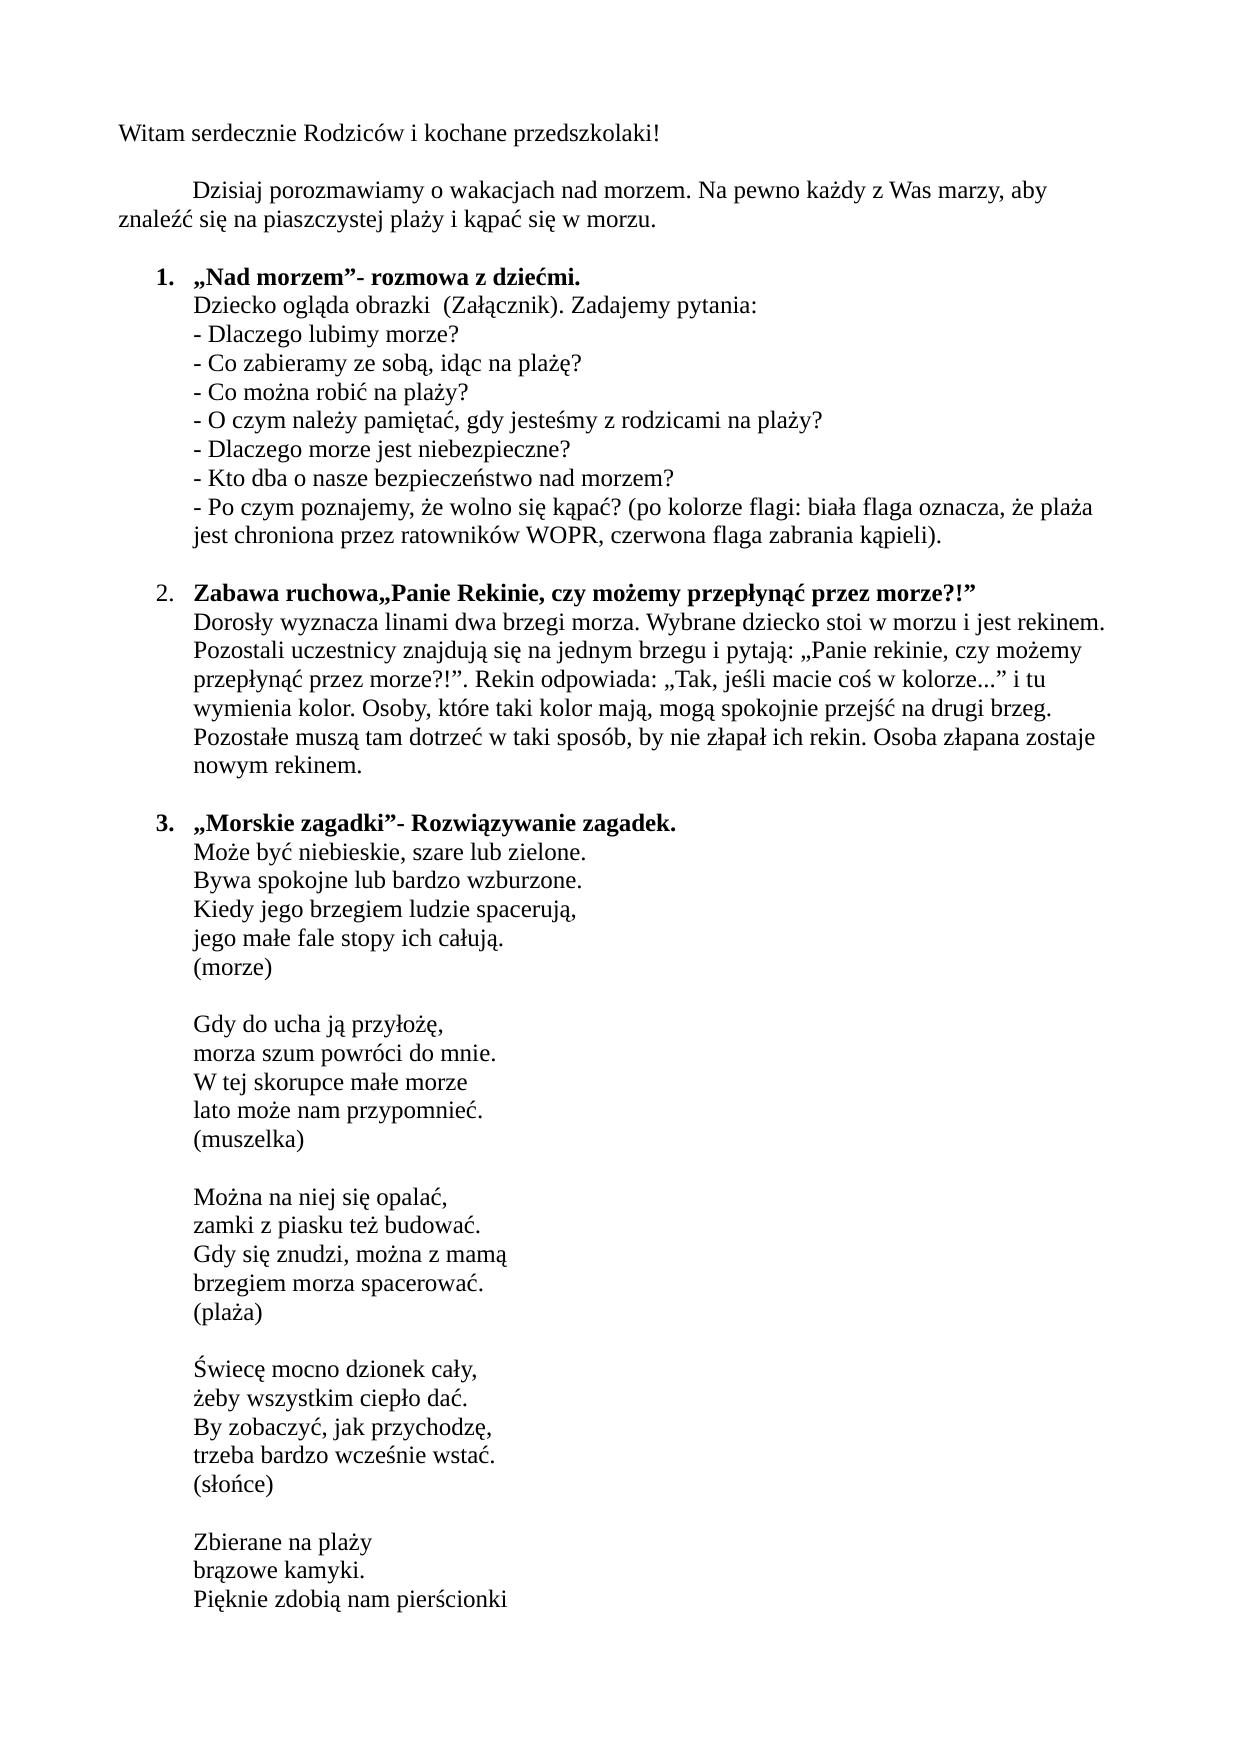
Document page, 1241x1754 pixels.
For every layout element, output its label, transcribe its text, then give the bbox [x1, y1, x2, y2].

list „Nad morzem”- rozmowa z dziećmi. [156, 262, 1122, 291]
list - Kto dba o nasze bezpieczeństwo nad morzem? [156, 463, 1122, 492]
list - O czym należy pamiętać, gdy jesteśmy z rodzicami na plaży? [156, 406, 1122, 434]
list - Co zabieramy ze sobą, idąc na plażę? [156, 348, 1122, 377]
list „Morskie zagadki”- Rozwiązywanie zagadek. [156, 808, 1122, 837]
list - Dlaczego lubimy morze? [156, 319, 1122, 348]
list Dziecko ogląda obrazki (Załącznik). Zadajemy pytania: [156, 291, 1122, 319]
list Zabawa ruchowa„Panie Rekinie, czy możemy przepłynąć przez morze?!” Dorosły wyznacza linami dwa brzegi morza. Wybrane dziecko stoi w morzu i jest rekinem. Pozostali uczestnicy znajdują się na jednym brzegu i pytają: „Panie rekinie, czy możemy przepłynąć przez morze?!”. Rekin odpowiada: „Tak, jeśli macie coś w kolorze...” i tu wymienia kolor. Osoby, które taki kolor mają, mogą spokojnie przejść na drugi brzeg. Pozostałe muszą tam dotrzeć w taki sposób, by nie złapał ich rekin. Osoba złapana zostaje nowym rekinem. [156, 578, 1122, 779]
list - Dlaczego morze jest niebezpieczne? [156, 434, 1122, 463]
text Witam serdecznie Rodziców i kochane przedszkolaki! [118, 118, 1122, 147]
list - Po czym poznajemy, że wolno się kąpać? (po kolorze flagi: biała flaga oznacza, że plaża jest chroniona przez ratowników WOPR, czerwona flaga zabrania kąpieli). [156, 492, 1122, 549]
list - Co można robić na plaży? [156, 377, 1122, 406]
text Dzisiaj porozmawiamy o wakacjach nad morzem. Na pewno każdy z Was marzy, aby znaleźć się na piaszczystej plaży i kąpać się w morzu. [118, 176, 1122, 233]
list Może być niebieskie, szare lub zielone. Bywa spokojne lub bardzo wzburzone. Kiedy jego brzegiem ludzie spacerują, jego małe fale stopy ich całują. (morze) Gdy do ucha ją przyłożę, morza szum powróci do mnie. W tej skorupce małe morze lato może nam przypomnieć. (muszelka) Można na niej się opalać, zamki z piasku też budować. Gdy się znudzi, można z mamą brzegiem morza spacerować. (plaża) Świecę mocno dzionek cały, żeby wszystkim ciepło dać. By zobaczyć, jak przychodzę, trzeba bardzo wcześnie wstać. (słońce) Zbierane na plaży brązowe kamyki. Pięknie zdobią nam pierścionki [156, 837, 1122, 1613]
